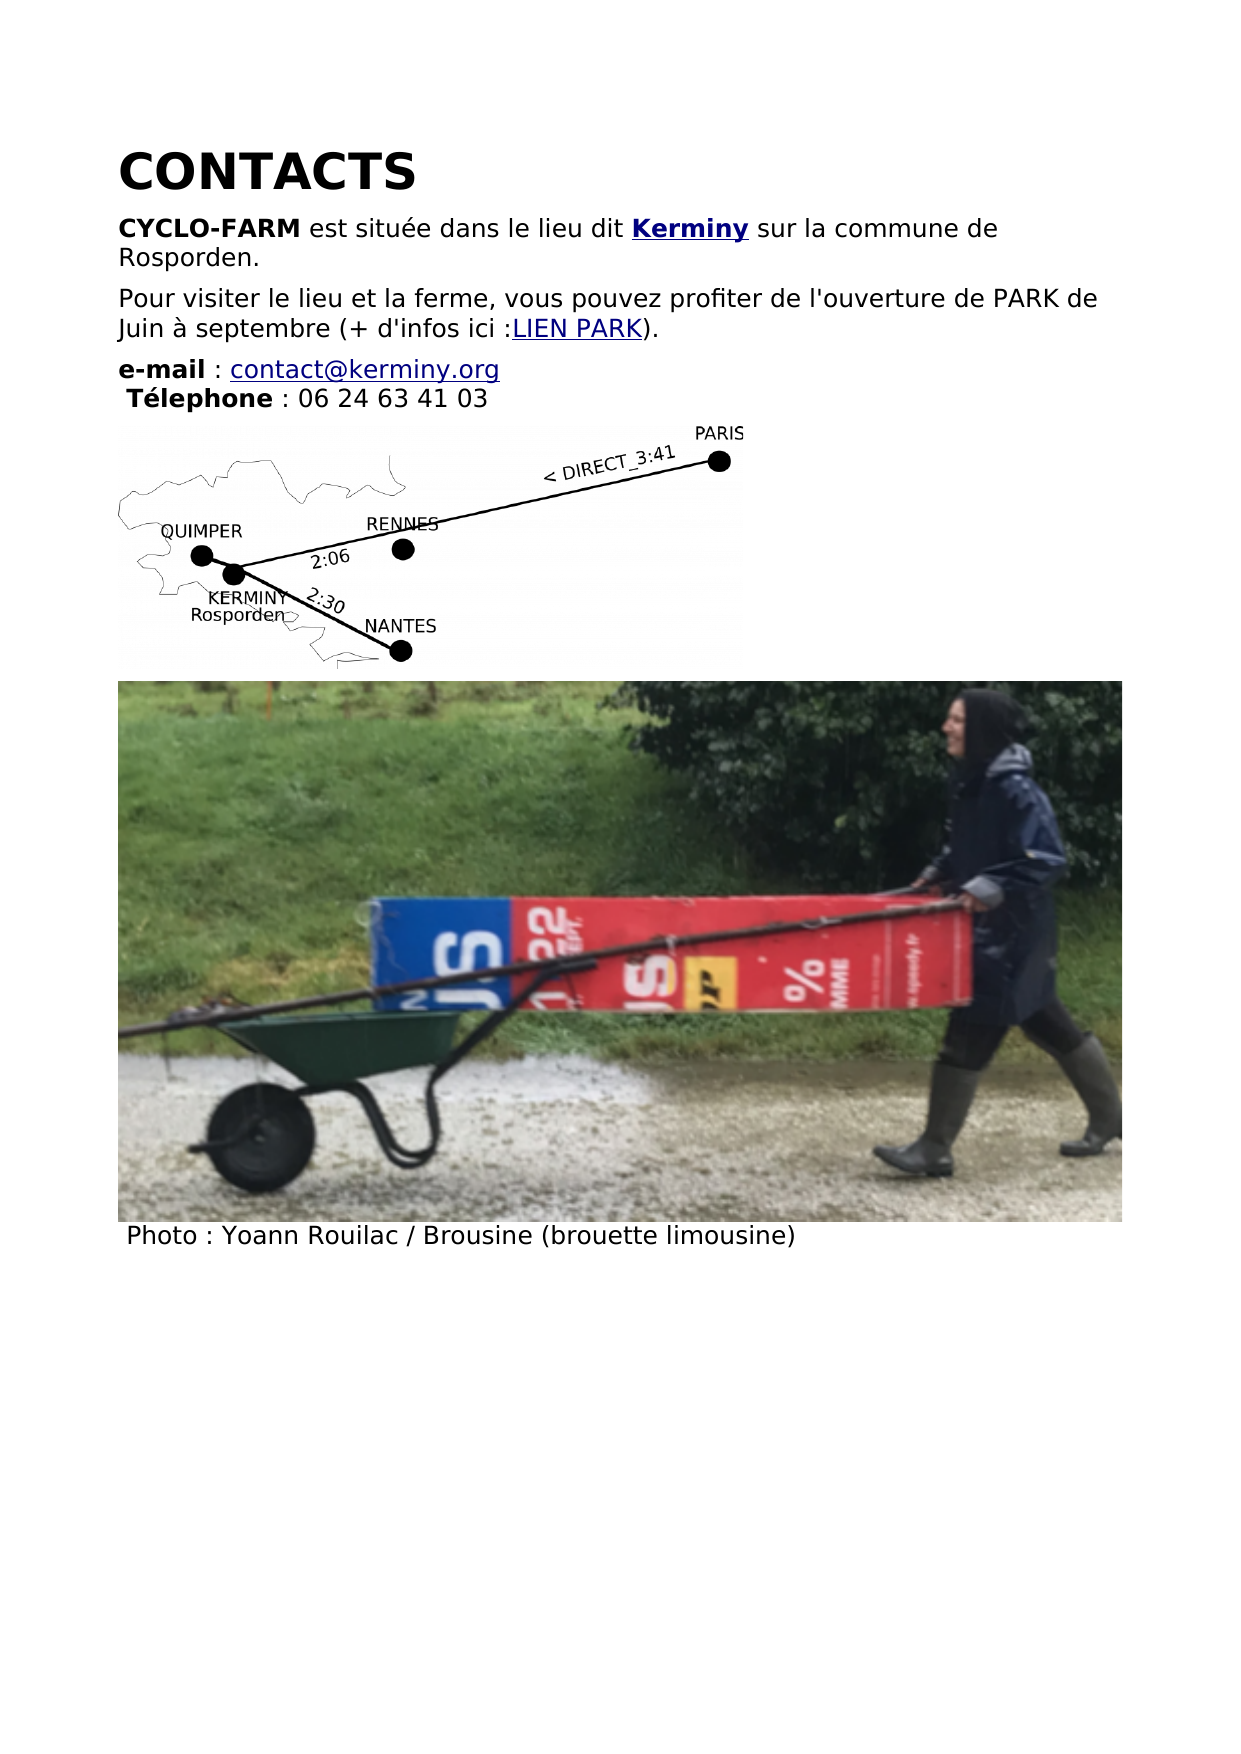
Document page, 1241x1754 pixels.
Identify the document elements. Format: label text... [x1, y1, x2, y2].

text Pour visiter le lieu et la ferme, vous pouvez profiter de l'ouverture de PARK de Juin à septembre (+ d'infos ici :LIEN PARK). [118, 285, 1122, 343]
picture [118, 426, 744, 669]
subtitle CONTACTS [118, 143, 1122, 201]
text e-mail : contact@kerminy.org Télephone : 06 24 63 41 03 [118, 356, 1122, 414]
text Photo : Yoann Rouilac / Brousine (brouette limousine) [118, 1222, 1122, 1251]
text CYCLO-FARM est située dans le lieu dit Kerminy sur la commune de Rosporden. [118, 214, 1122, 272]
picture [118, 681, 1123, 1222]
